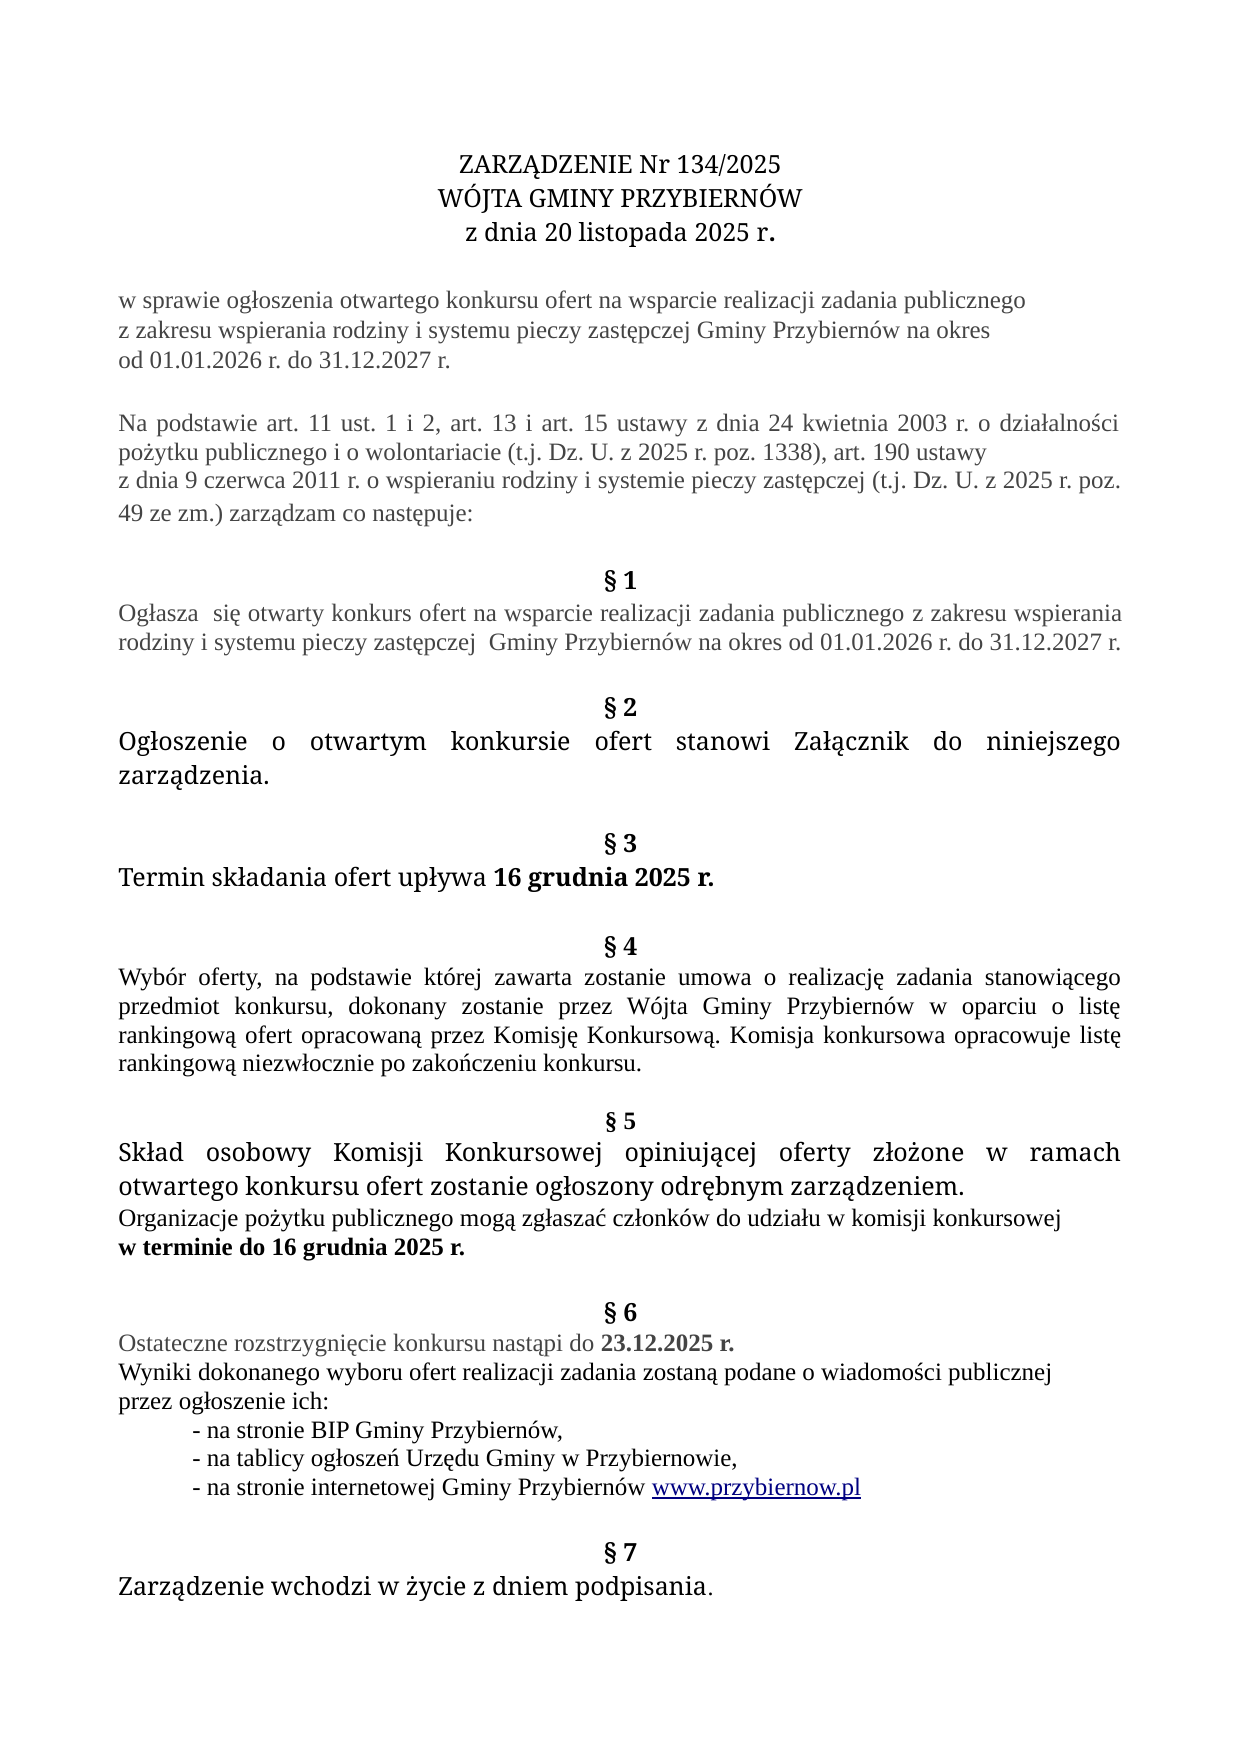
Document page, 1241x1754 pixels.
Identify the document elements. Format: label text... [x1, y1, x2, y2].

text - na stronie internetowej Gminy Przybiernów www.przybiernow.pl [118, 1472, 1122, 1501]
text z zakresu wspierania rodziny i systemu pieczy zastępczej Gminy Przybiernów na okres [118, 315, 1122, 344]
text § 2 [118, 690, 1122, 724]
text § 7 [118, 1535, 1122, 1569]
text § 5 [118, 1106, 1122, 1135]
text z dnia 20 listopada 2025 r. [118, 215, 1122, 249]
text z dnia 9 czerwca 2011 r. o wspieraniu rodziny i systemie pieczy zastępczej (t.j. Dz. U. z 2025 r. poz. 49 ze zm.) zarządzam co następuje: [118, 466, 1122, 528]
text Ogłasza się otwarty konkurs ofert na wsparcie realizacji zadania publicznego z zakresu wspierania rodziny i systemu pieczy zastępczej Gminy Przybiernów na okres od 01.01.2026 r. do 31.12.2027 r. [118, 598, 1122, 656]
text Organizacje pożytku publicznego mogą zgłaszać członków do udziału w komisji konkursowej [118, 1203, 1122, 1232]
text § 6 [118, 1294, 1122, 1328]
text w sprawie ogłoszenia otwartego konkursu ofert na wsparcie realizacji zadania publicznego [118, 285, 1122, 313]
text - na stronie BIP Gminy Przybiernów, [118, 1415, 1122, 1443]
text Ogłoszenie o otwartym konkursie ofert stanowi Załącznik do niniejszego zarządzenia. [118, 724, 1122, 792]
text Wybór oferty, na podstawie której zawarta zostanie umowa o realizację zadania stanowiącego przedmiot konkursu, dokonany zostanie przez Wójta Gminy Przybiernów w oparciu o listę rankingową ofert opracowaną przez Komisję Konkursową. Komisja konkursowa opracowuje listę rankingową niezwłocznie po zakończeniu konkursu. [118, 962, 1122, 1077]
text § 3 [118, 826, 1122, 860]
text § 4 [118, 928, 1122, 962]
text § 1 [118, 562, 1122, 597]
text Ostateczne rozstrzygnięcie konkursu nastąpi do 23.12.2025 r. [118, 1328, 1122, 1357]
text WÓJTA GMINY PRZYBIERNÓW [118, 181, 1122, 215]
text - na tablicy ogłoszeń Urzędu Gminy w Przybiernowie, [118, 1443, 1122, 1472]
text Zarządzenie wchodzi w życie z dniem podpisania. [118, 1569, 1122, 1603]
text przez ogłoszenie ich: [118, 1386, 1122, 1415]
text od 01.01.2026 r. do 31.12.2027 r. [118, 345, 1122, 374]
text ZARZĄDZENIE Nr 134/2025 [118, 147, 1122, 181]
text Skład osobowy Komisji Konkursowej opiniującej oferty złożone w ramach otwartego konkursu ofert zostanie ogłoszony odrębnym zarządzeniem. [118, 1135, 1122, 1203]
text Na podstawie art. 11 ust. 1 i 2, art. 13 i art. 15 ustawy z dnia 24 kwietnia 2003 r. o działalności pożytku publicznego i o wolontariacie (t.j. Dz. U. z 2025 r. poz. 1338), art. 190 ustawy [118, 408, 1122, 466]
text Termin składania ofert upływa 16 grudnia 2025 r. [118, 860, 1122, 894]
text w terminie do 16 grudnia 2025 r. [118, 1232, 1122, 1260]
text Wyniki dokonanego wyboru ofert realizacji zadania zostaną podane o wiadomości publicznej [118, 1357, 1122, 1386]
